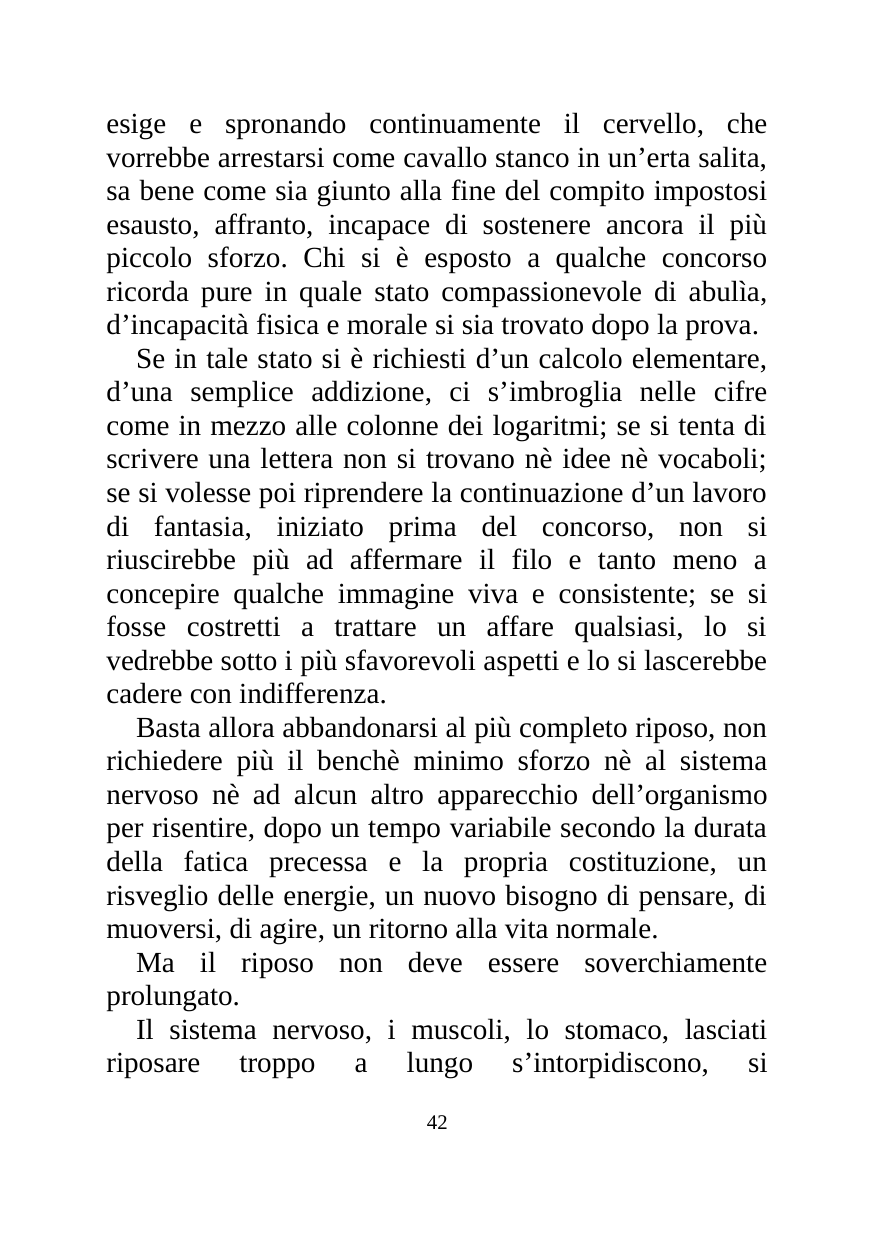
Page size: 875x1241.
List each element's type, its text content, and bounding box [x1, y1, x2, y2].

text esige e spronando continuamente il cervello, che vorrebbe arrestarsi come cavallo stanco in un’erta salita, sa bene come sia giunto alla fine del compito impostosi esausto, affranto, incapace di sostenere ancora il più piccolo sforzo. Chi si è esposto a qualche concorso ricorda pure in quale stato compassionevole di abulìa, d’incapacità fisica e morale si sia trovato dopo la prova. [106, 106, 768, 341]
text Se in tale stato si è richiesti d’un calcolo elementare, d’una semplice addizione, ci s’imbroglia nelle cifre come in mezzo alle colonne dei logaritmi; se si tenta di scrivere una lettera non si trovano nè idee nè vocaboli; se si volesse poi riprendere la continuazione d’un lavoro di fantasia, iniziato prima del concorso, non si riuscirebbe più ad affermare il filo e tanto meno a concepire qualche immagine viva e consistente; se si fosse costretti a trattare un affare qualsiasi, lo si vedrebbe sotto i più sfavorevoli aspetti e lo si lascerebbe cadere con indifferenza. [106, 341, 768, 710]
text Ma il riposo non deve essere soverchiamente prolungato. [106, 945, 768, 1012]
text Basta allora abbandonarsi al più completo riposo, non richiedere più il benchè minimo sforzo nè al sistema nervoso nè ad alcun altro apparecchio dell’organismo per risentire, dopo un tempo variabile secondo la durata della fatica precessa e la propria costituzione, un risveglio delle energie, un nuovo bisogno di pensare, di muoversi, di agire, un ritorno alla vita normale. [106, 710, 768, 945]
text Il sistema nervoso, i muscoli, lo stomaco, lasciati riposare troppo a lungo s’intorpidiscono, si [106, 1012, 768, 1079]
